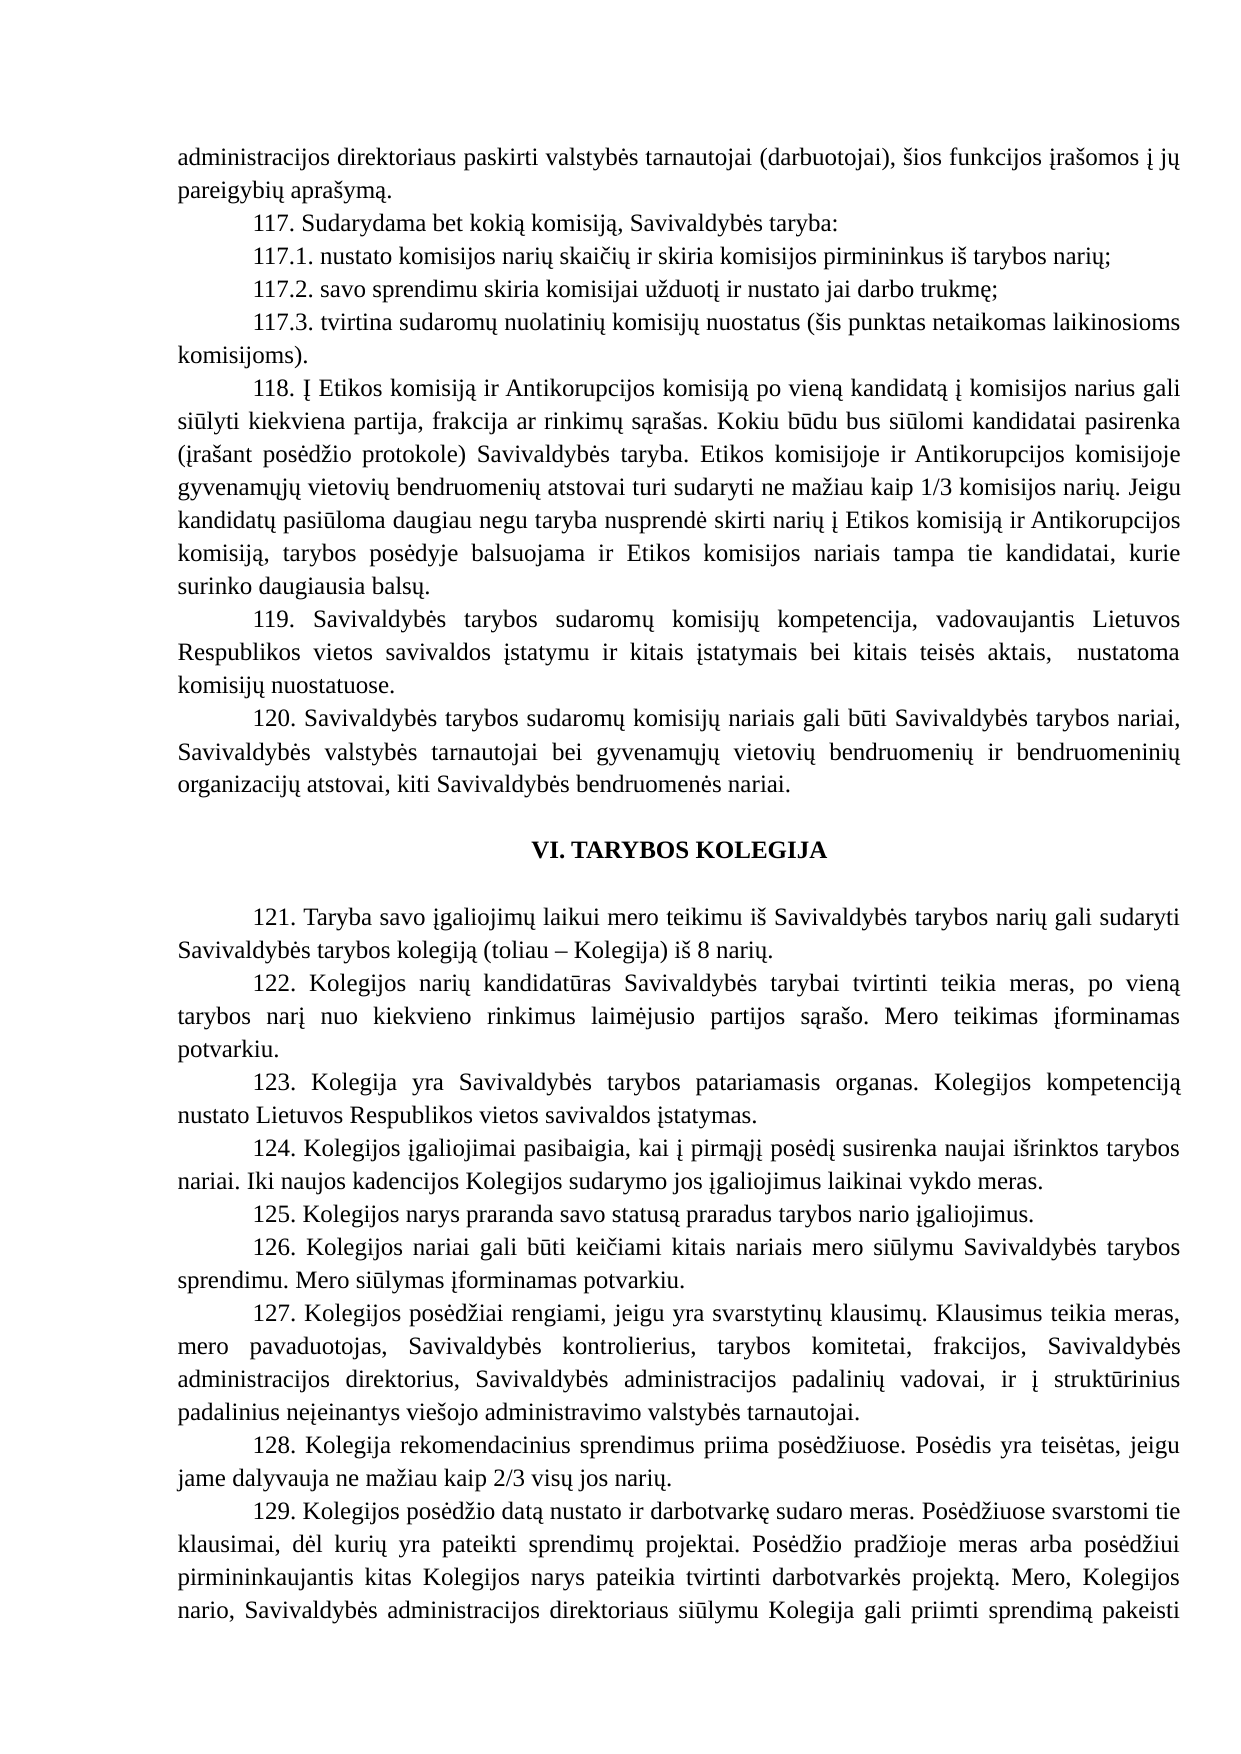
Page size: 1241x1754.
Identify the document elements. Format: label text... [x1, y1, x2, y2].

text 120. Savivaldybės tarybos sudaromų komisijų nariais gali būti Savivaldybės tarybos nariai, Savivaldybės valstybės tarnautojai bei gyvenamųjų vietovių bendruomenių ir bendruomeninių organizacijų atstovai, kiti Savivaldybės bendruomenės nariai. [177, 703, 1181, 798]
text VI. TARYBOS KOLEGIJA [177, 836, 1181, 864]
text 123. Kolegija yra Savivaldybės tarybos patariamasis organas. Kolegijos kompetenciją nustato Lietuvos Respublikos vietos savivaldos įstatymas. [177, 1067, 1181, 1128]
text administracijos direktoriaus paskirti valstybės tarnautojai (darbuotojai), šios funkcijos įrašomos į jų pareigybių aprašymą. [177, 142, 1181, 204]
text 117.3. tvirtina sudaromų nuolatinių komisijų nuostatus (šis punktas netaikomas laikinosioms komisijoms). [177, 307, 1181, 369]
text 122. Kolegijos narių kandidatūras Savivaldybės tarybai tvirtinti teikia meras, po vieną tarybos narį nuo kiekvieno rinkimus laimėjusio partijos sąrašo. Mero teikimas įforminamas potvarkiu. [177, 968, 1181, 1062]
text 118. Į Etikos komisiją ir Antikorupcijos komisiją po vieną kandidatą į komisijos narius gali siūlyti kiekviena partija, frakcija ar rinkimų sąrašas. Kokiu būdu bus siūlomi kandidatai pasirenka (įrašant posėdžio protokole) Savivaldybės taryba. Etikos komisijoje ir Antikorupcijos komisijoje gyvenamųjų vietovių bendruomenių atstovai turi sudaryti ne mažiau kaip 1/3 komisijos narių. Jeigu kandidatų pasiūloma daugiau negu taryba nusprendė skirti narių į Etikos komisiją ir Antikorupcijos komisiją, tarybos posėdyje balsuojama ir Etikos komisijos nariais tampa tie kandidatai, kurie surinko daugiausia balsų. [177, 373, 1181, 600]
text 124. Kolegijos įgaliojimai pasibaigia, kai į pirmąjį posėdį susirenka naujai išrinktos tarybos nariai. Iki naujos kadencijos Kolegijos sudarymo jos įgaliojimus laikinai vykdo meras. [177, 1133, 1181, 1194]
text 121. Taryba savo įgaliojimų laikui mero teikimu iš Savivaldybės tarybos narių gali sudaryti Savivaldybės tarybos kolegiją (toliau – Kolegija) iš 8 narių. [177, 902, 1181, 963]
text 125. Kolegijos narys praranda savo statusą praradus tarybos nario įgaliojimus. [177, 1199, 1181, 1228]
text 117. Sudarydama bet kokią komisiją, Savivaldybės taryba: [177, 208, 1181, 237]
text 126. Kolegijos nariai gali būti keičiami kitais nariais mero siūlymu Savivaldybės tarybos sprendimu. Mero siūlymas įforminamas potvarkiu. [177, 1232, 1181, 1294]
text 129. Kolegijos posėdžio datą nustato ir darbotvarkę sudaro meras. Posėdžiuose svarstomi tie klausimai, dėl kurių yra pateikti sprendimų projektai. Posėdžio pradžioje meras arba posėdžiui pirmininkaujantis kitas Kolegijos narys pateikia tvirtinti darbotvarkės projektą. Mero, Kolegijos nario, Savivaldybės administracijos direktoriaus siūlymu Kolegija gali priimti sprendimą pakeisti [177, 1496, 1181, 1624]
text 117.2. savo sprendimu skiria komisijai užduotį ir nustato jai darbo trukmę; [177, 274, 1181, 303]
text 119. Savivaldybės tarybos sudaromų komisijų kompetencija, vadovaujantis Lietuvos Respublikos vietos savivaldos įstatymu ir kitais įstatymais bei kitais teisės aktais, nustatoma komisijų nuostatuose. [177, 604, 1181, 699]
text 117.1. nustato komisijos narių skaičių ir skiria komisijos pirmininkus iš tarybos narių; [177, 241, 1181, 270]
text 128. Kolegija rekomendacinius sprendimus priima posėdžiuose. Posėdis yra teisėtas, jeigu jame dalyvauja ne mažiau kaip 2/3 visų jos narių. [177, 1430, 1181, 1492]
text 127. Kolegijos posėdžiai rengiami, jeigu yra svarstytinų klausimų. Klausimus teikia meras, mero pavaduotojas, Savivaldybės kontrolierius, tarybos komitetai, frakcijos, Savivaldybės administracijos direktorius, Savivaldybės administracijos padalinių vadovai, ir į struktūrinius padalinius neįeinantys viešojo administravimo valstybės tarnautojai. [177, 1298, 1181, 1426]
